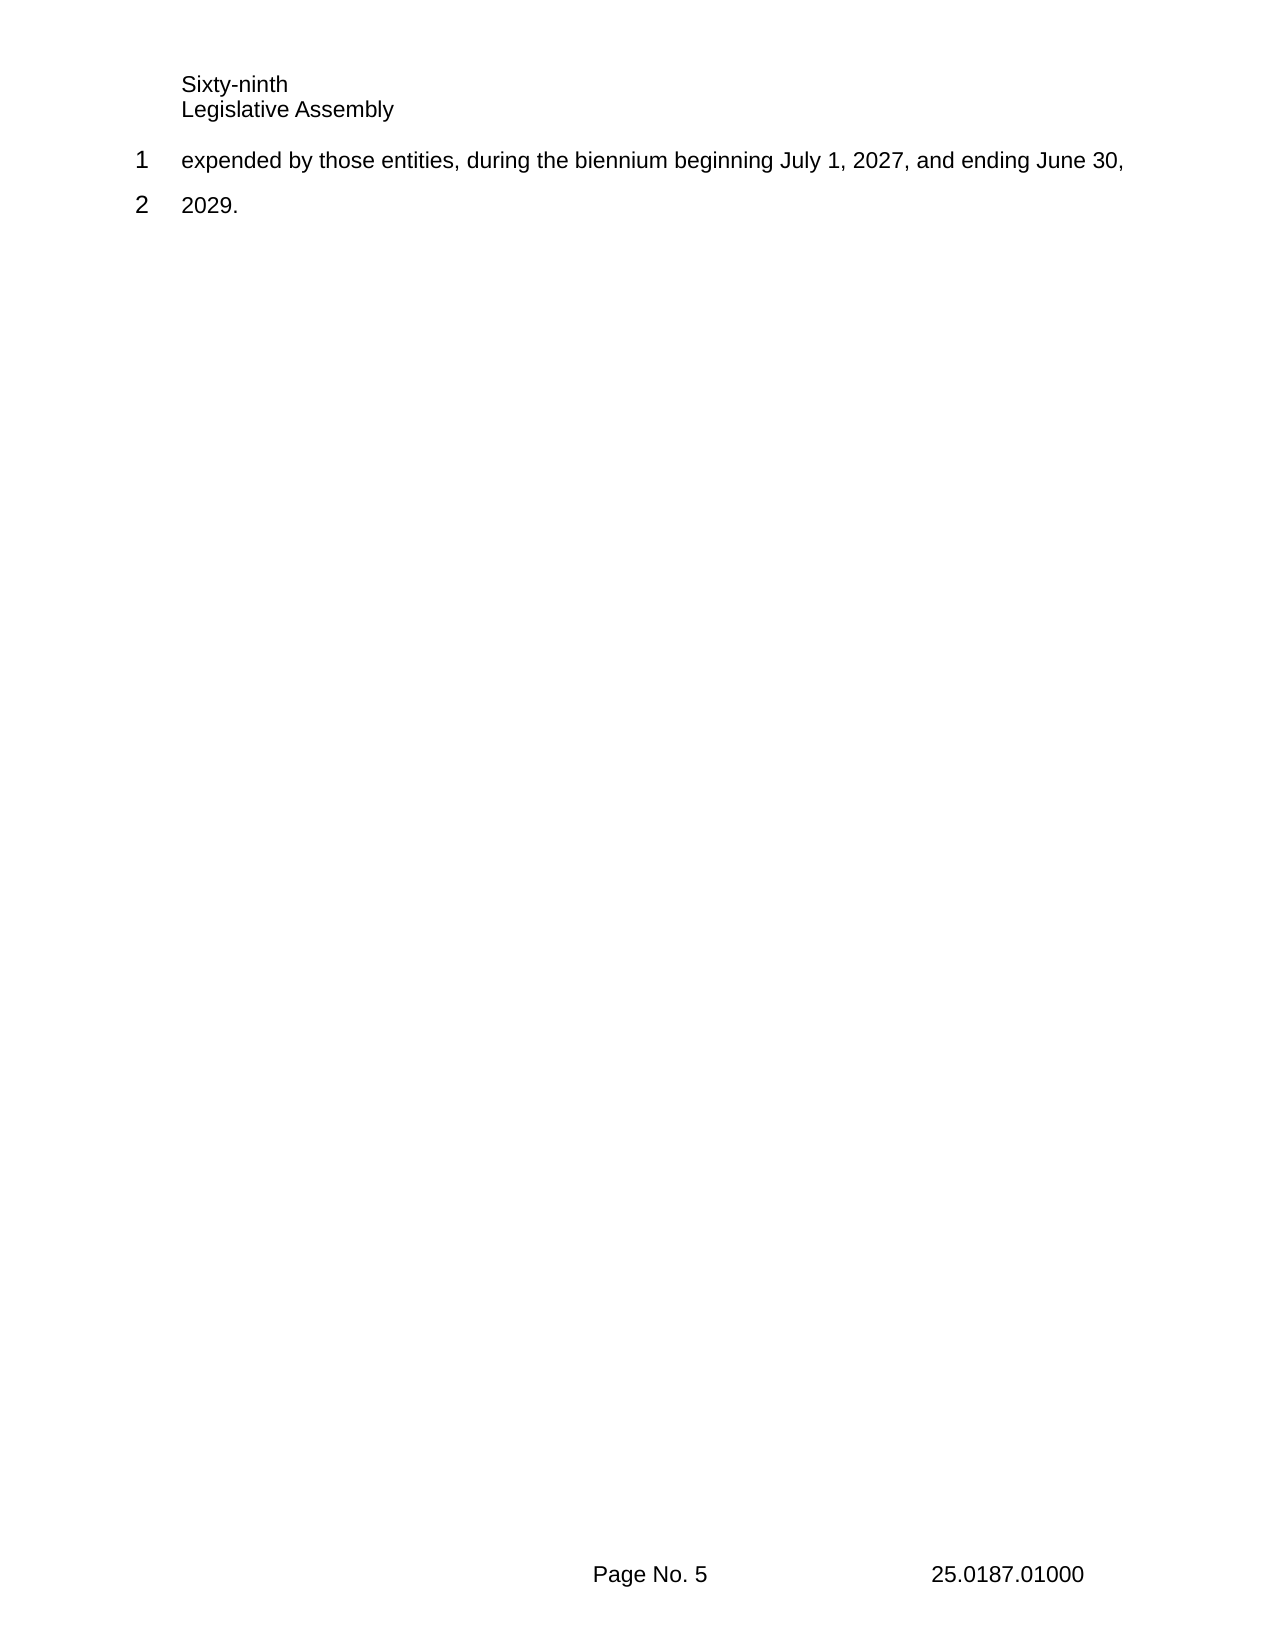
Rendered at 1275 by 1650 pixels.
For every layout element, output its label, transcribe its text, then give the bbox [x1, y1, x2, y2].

text expended by those entities, during the biennium beginning July 1, 2027, and ending June 30, 2029. [181, 133, 1154, 222]
